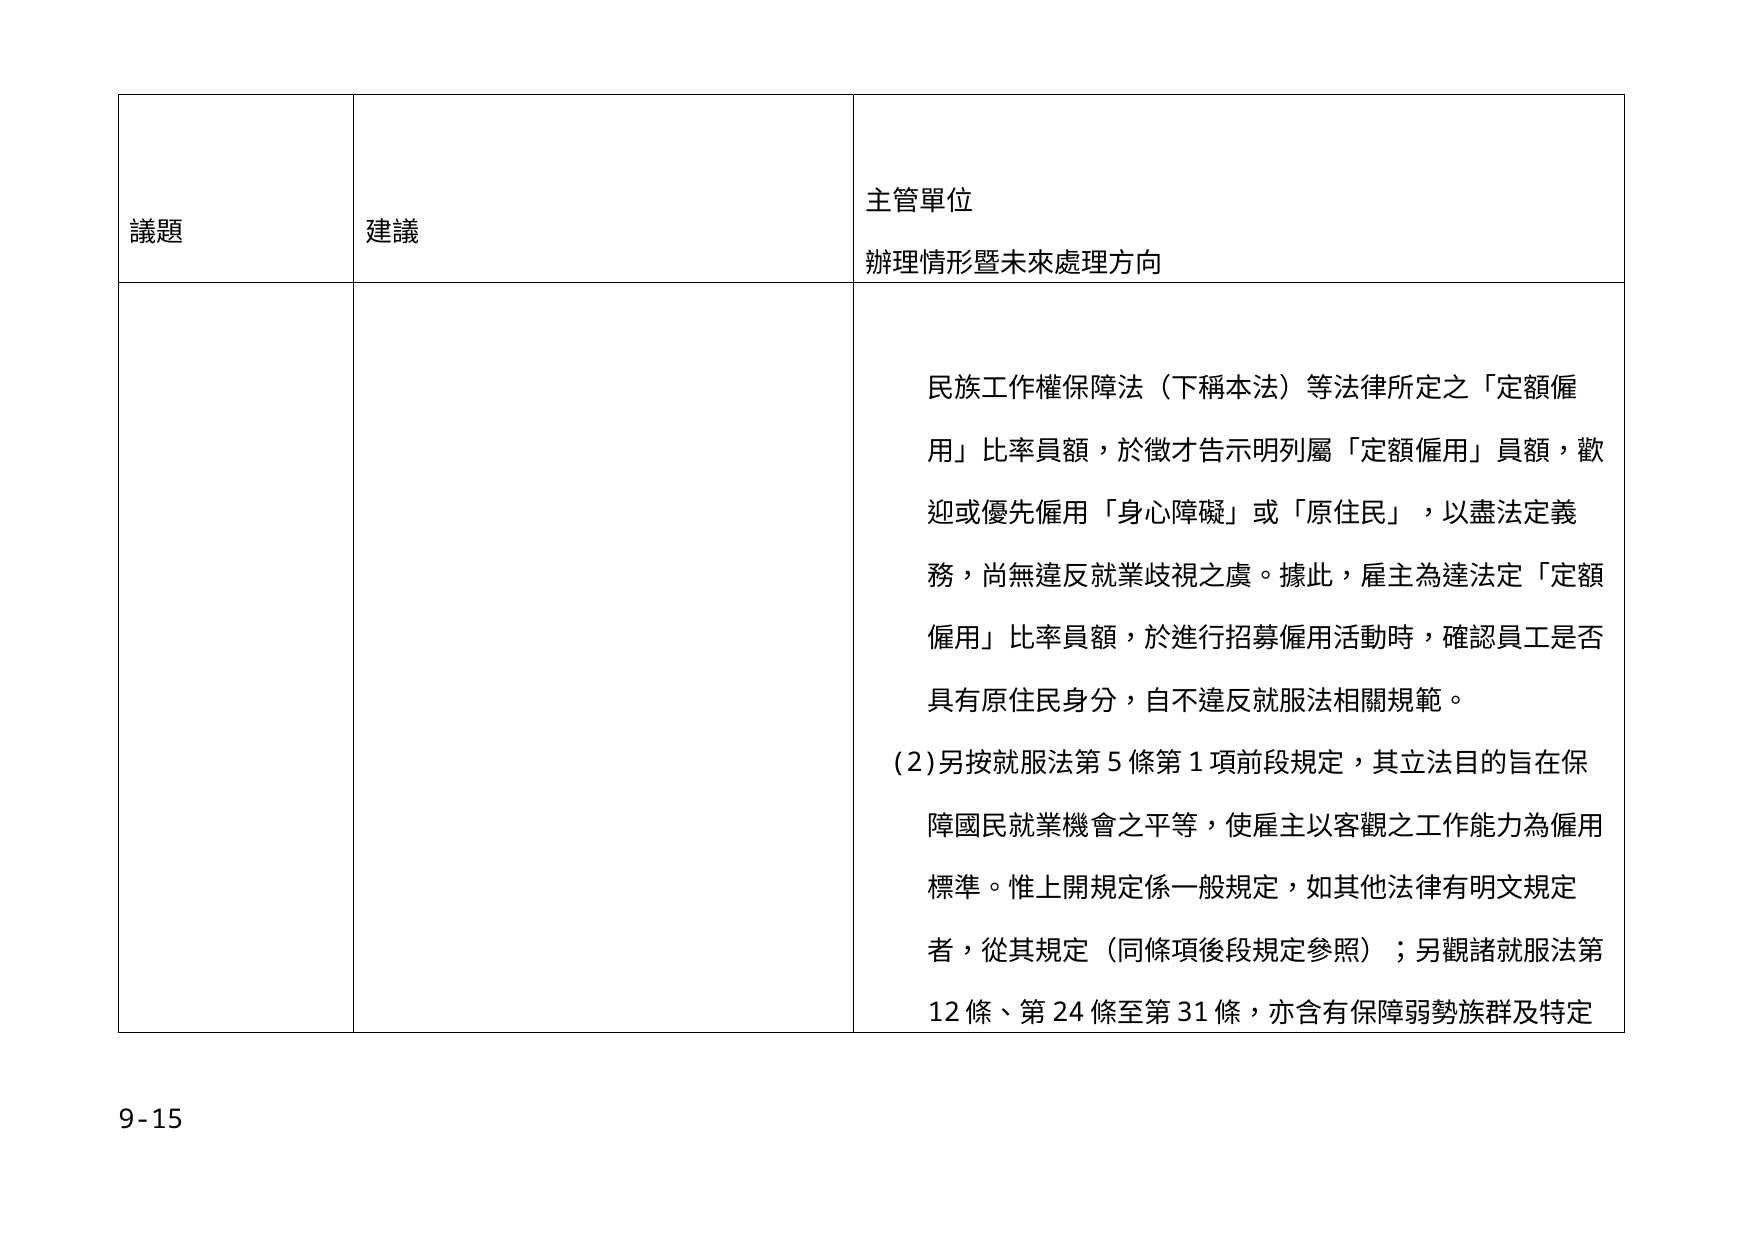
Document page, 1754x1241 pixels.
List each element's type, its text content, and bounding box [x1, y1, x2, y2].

table_header 建議 [354, 95, 853, 282]
table_cell [354, 283, 853, 1032]
table_header 主管單位 辦理情形暨未來處理方向 [854, 95, 1624, 282]
table_cell [119, 283, 353, 1032]
table_header 議題 [119, 95, 353, 282]
table_cell 原民會 1.目前進度及未來規劃 (1)按就服法第6條規定，所稱主管機關在中央為勞動部，參照該部100年11月17日勞職業字第1000089945號函釋略以，若雇主為能達成身心障礙者權益保障法及原住民族工作權保障法（下稱本法）等法律所定之「定額僱用」比率員額，於徵才告示明列屬「定額僱用」員額，歡迎或優先僱用「身心障礙」或「原住民」，以盡法定義務，尚無違反就業歧視之虞。據此，雇主為達法定「定額僱用」比率員額，於進行招募僱用活動時，確認員工是否具有原住民身分，自不違反就服法相關規範。 (2)另按就服法第5條第1項前段規定，其立法目的旨在保障國民就業機會之平等，使雇主以客觀之工作能力為僱用標準。惟上開規定係一般規定，如其他法律有明文規定者，從其規定（同條項後段規定參照）；另觀諸就服法第12條、第24條至第31條，亦含有保障弱勢族群及特定身分者之規定，既本法第12條及政府採購法第98條規定，乃藉由政府採購，以保障因長期生活水準及經濟地位處於弱勢之原住民工作權，則其差別待遇係以追求實質平等為目的，是雇主為依上開規定僱用足額原住民，而於招募僱用活動時確認員工是否具原住民身分，與就服法第5條之規範意旨尚無相悖，併此敘明。 2.涉及法規 就業服務法第5條、第6條、原住民族工作權保障法第12條、政府採購法第98條 勞動部 1.目前進度及未來規劃 按就業服務法第5條第1項規定：「為保障國民就業機會平等，雇主對求職人或所僱用員工，不得以種族、階級、語言、思想、宗教、黨派、籍貫、出生地、性別、性傾向、年齡、婚姻、容貌、五官、身心障礙或以往工會會員身分為由，予以歧視；其他法律有明文規定者，從其規定。」又「就業歧視」係指當雇主以求職人或所僱用員工「與執行該項特定工作無關之特質」決定受僱與否或其勞動條件，且雇主在該項特質上之要求有不公平且不合理之情事，可認定為雇主對求職人或所僱用員工之歧視。違反本條項規定，由直縣市、縣(市)主管機關處罰之。 事業單位如為遵依原住民族工作權保障法規定，定額僱用原住民，於徵才廣告中註明「限原住民」，其屬應僱用員額之內者，尚未違反就業服務法第5條第1項規定。 2.涉及法規 就業服務法、 原住民族工作權保障法 內政部 1.目前進度及未來規劃 (1)目前內政部(戶政司)每月均以檔案傳輸提供原民會所需戶籍資料。 (2)鑒於連結機關係依其業務特性，向內政部申請連結戶籍資料種類以及提供資料週期，本案俟原民會評估需求資料週期是否有其調整需要，如有調整需要，內政部當即依各機關申請提供戶籍資料及親等關聯資料辦法配合連結提供資料。 [854, 283, 1624, 1032]
